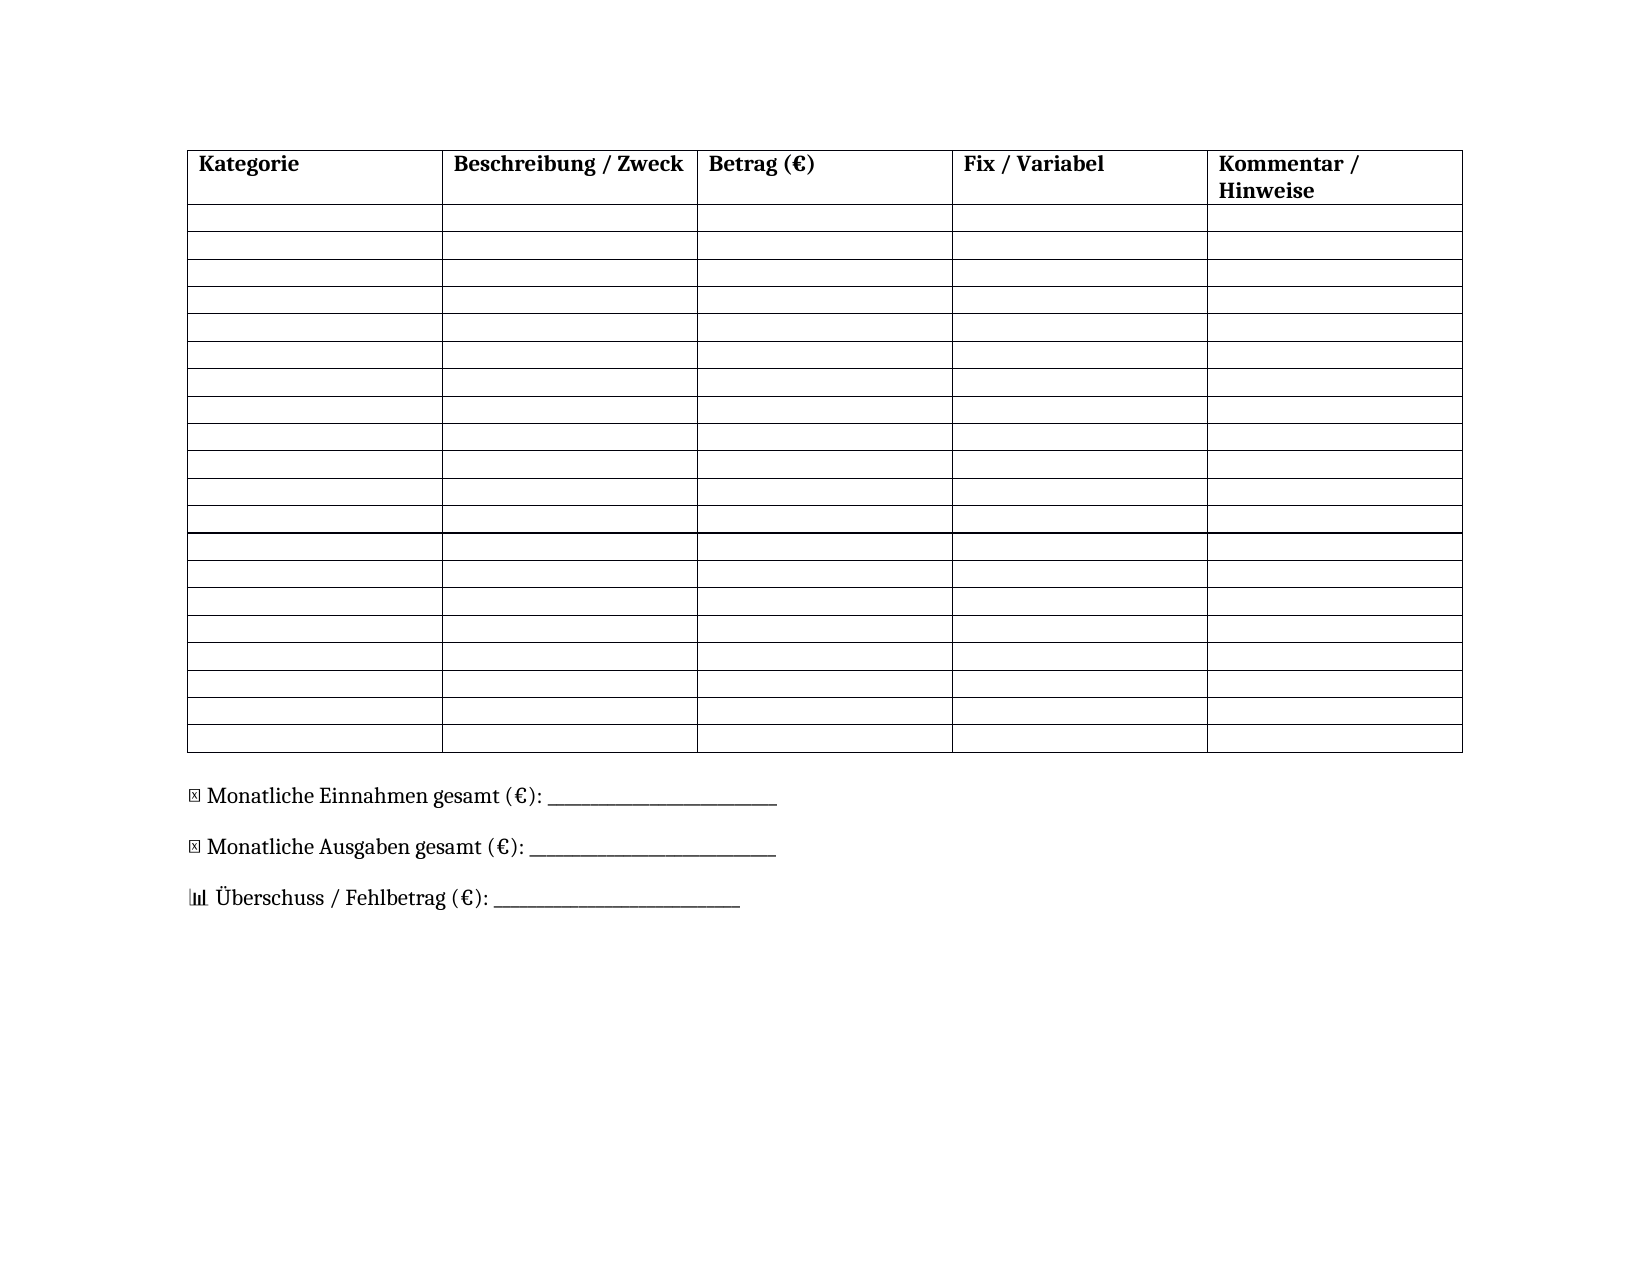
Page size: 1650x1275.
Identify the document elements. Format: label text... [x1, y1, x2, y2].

table_cell [1208, 506, 1462, 532]
table_cell [698, 479, 952, 505]
table_header Fix / Variabel [953, 151, 1207, 204]
table_cell [188, 479, 442, 505]
table_cell [698, 260, 952, 286]
table_cell [443, 232, 697, 258]
table_cell [443, 479, 697, 505]
table_cell [443, 397, 697, 423]
table_cell [698, 397, 952, 423]
table_cell [188, 616, 442, 642]
table_cell [1208, 397, 1462, 423]
table_cell [698, 342, 952, 368]
table_cell [188, 232, 442, 258]
table_cell [443, 506, 697, 532]
table_header Beschreibung / Zweck [443, 151, 697, 204]
table_cell [698, 698, 952, 724]
table_cell [443, 424, 697, 450]
table_cell [1208, 369, 1462, 396]
table_cell [1208, 698, 1462, 724]
table_header Betrag (€) [698, 151, 952, 204]
table_cell [698, 561, 952, 587]
table_cell [1208, 479, 1462, 505]
table_cell [1208, 260, 1462, 286]
table_cell [698, 451, 952, 478]
table_cell [1208, 534, 1462, 560]
table_cell [953, 424, 1207, 450]
table_cell [188, 369, 442, 396]
table_cell [698, 671, 952, 697]
table_cell [188, 698, 442, 724]
table_cell [953, 232, 1207, 258]
text 💸 Monatliche Ausgaben gesamt (€): _____________________________ [187, 834, 1462, 860]
table_cell [953, 287, 1207, 313]
table_cell [188, 260, 442, 286]
table_header Kategorie [188, 151, 442, 204]
table_cell [698, 369, 952, 396]
table_cell [1208, 643, 1462, 669]
table_cell [1208, 725, 1462, 752]
table_cell [443, 451, 697, 478]
table_cell [1208, 451, 1462, 478]
table_cell [953, 369, 1207, 396]
table_cell [953, 205, 1207, 231]
table_cell [188, 287, 442, 313]
table_cell [698, 287, 952, 313]
table_cell [443, 260, 697, 286]
table_cell [953, 616, 1207, 642]
table_cell [443, 643, 697, 669]
table_cell [443, 616, 697, 642]
table_cell [698, 616, 952, 642]
table_cell [953, 342, 1207, 368]
table_cell [698, 588, 952, 615]
table_cell [1208, 287, 1462, 313]
table_cell [188, 561, 442, 587]
table_cell [188, 397, 442, 423]
table_header Kommentar / Hinweise [1208, 151, 1462, 204]
table_cell [953, 479, 1207, 505]
table_cell [443, 698, 697, 724]
table_cell [953, 260, 1207, 286]
table_cell [698, 232, 952, 258]
table_cell [1208, 424, 1462, 450]
table_cell [953, 534, 1207, 560]
table_cell [188, 314, 442, 341]
table_cell [698, 205, 952, 231]
table_cell [953, 671, 1207, 697]
table_cell [953, 588, 1207, 615]
table_cell [953, 725, 1207, 752]
table_cell [188, 506, 442, 532]
table_cell [443, 534, 697, 560]
table_cell [188, 342, 442, 368]
table_cell [953, 451, 1207, 478]
table_cell [443, 369, 697, 396]
table_cell [443, 561, 697, 587]
table_cell [443, 287, 697, 313]
table_cell [188, 534, 442, 560]
table_cell [188, 451, 442, 478]
table_cell [443, 342, 697, 368]
table_cell [698, 314, 952, 341]
table_cell [1208, 232, 1462, 258]
table_cell [953, 397, 1207, 423]
table_cell [1208, 588, 1462, 615]
table_cell [443, 205, 697, 231]
table_cell [188, 643, 442, 669]
table_cell [188, 671, 442, 697]
table_cell [1208, 671, 1462, 697]
table_cell [1208, 342, 1462, 368]
table_cell [443, 588, 697, 615]
table_cell [1208, 561, 1462, 587]
table_cell [1208, 205, 1462, 231]
table_cell [188, 588, 442, 615]
table_cell [953, 643, 1207, 669]
table_cell [953, 506, 1207, 532]
table_cell [1208, 314, 1462, 341]
table_cell [698, 506, 952, 532]
table_cell [188, 424, 442, 450]
text 📊 Überschuss / Fehlbetrag (€): _____________________________ [187, 885, 1462, 911]
table_cell [1208, 616, 1462, 642]
table_cell [953, 561, 1207, 587]
table_cell [698, 424, 952, 450]
table_cell [698, 725, 952, 752]
table_cell [443, 314, 697, 341]
table_cell [188, 205, 442, 231]
table_cell [698, 534, 952, 560]
table_cell [443, 671, 697, 697]
table_cell [953, 314, 1207, 341]
table_cell [698, 643, 952, 669]
table_cell [953, 698, 1207, 724]
table_cell [188, 725, 442, 752]
text 🧾 Monatliche Einnahmen gesamt (€): ___________________________ [187, 753, 1462, 809]
table_cell [443, 725, 697, 752]
